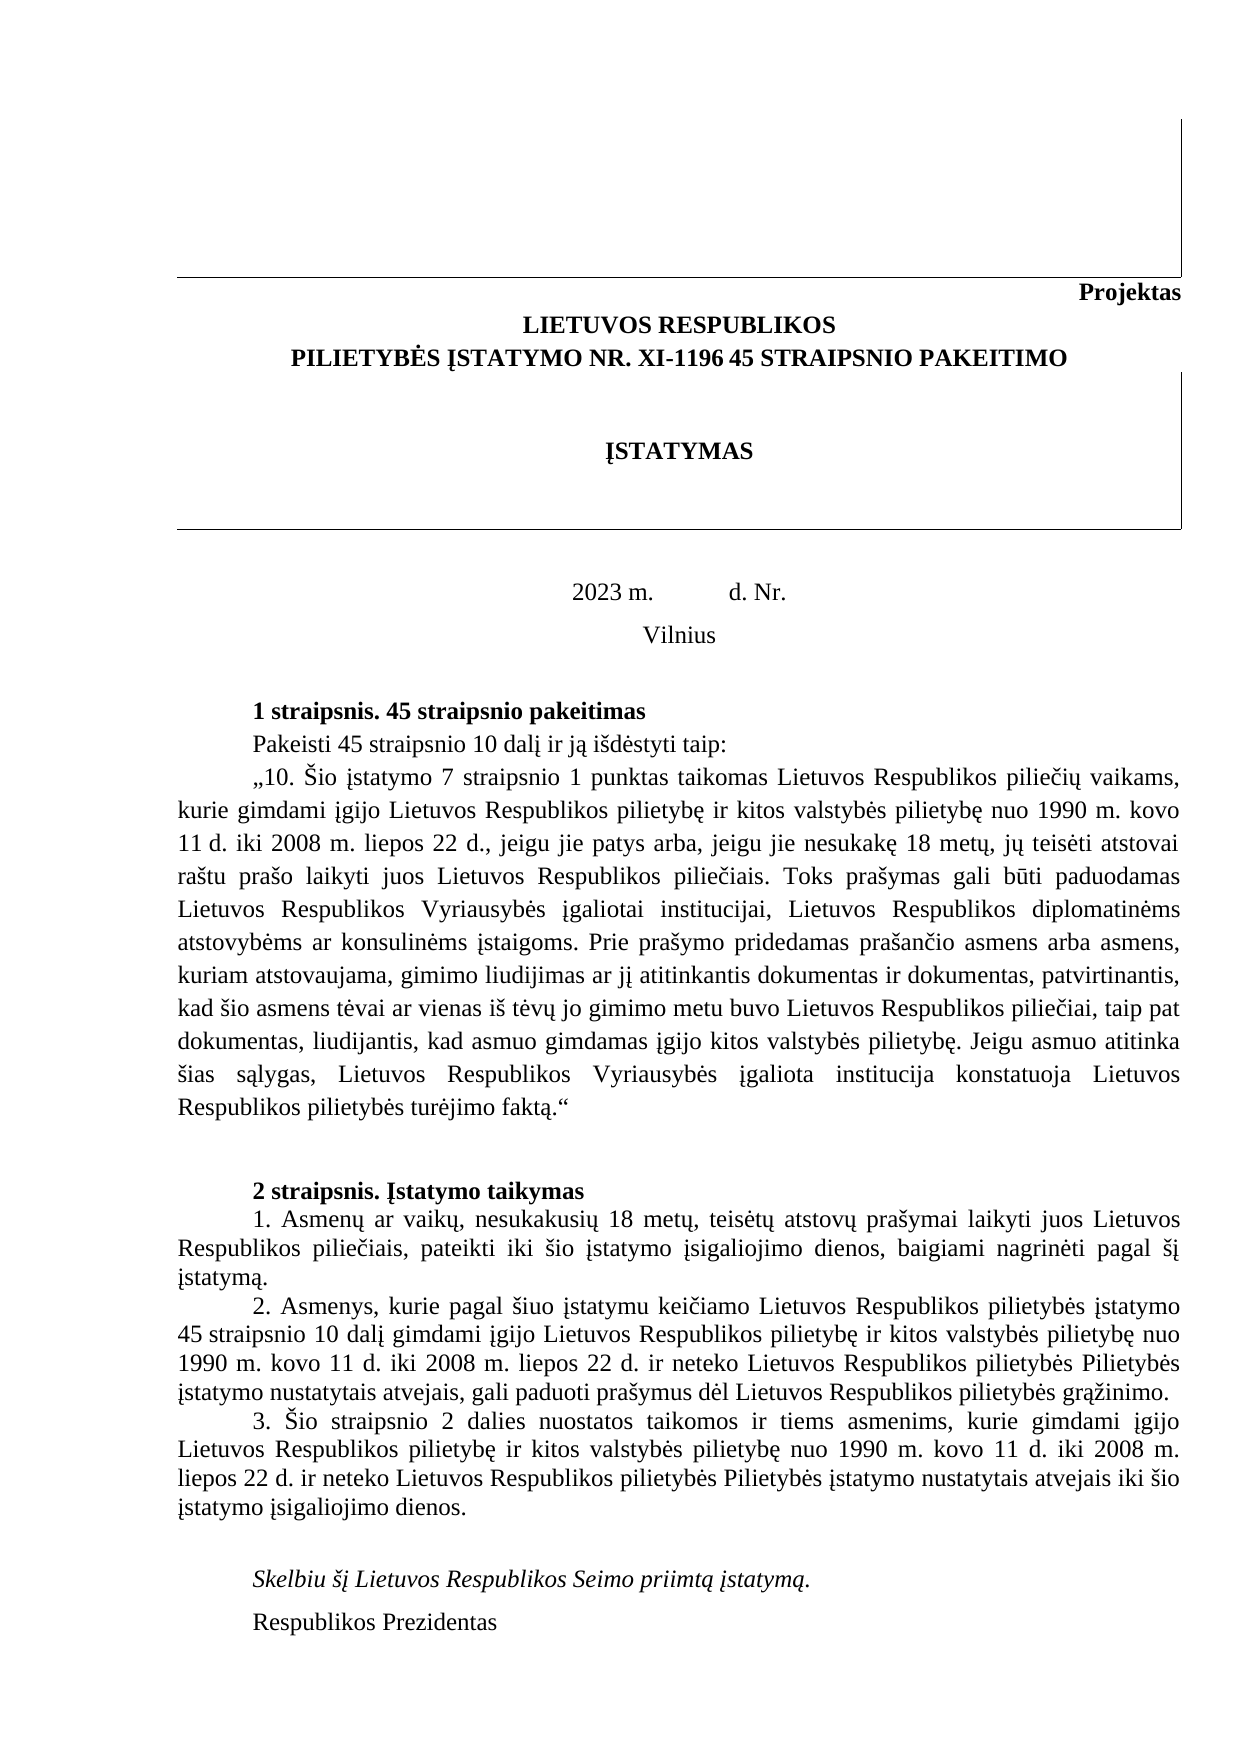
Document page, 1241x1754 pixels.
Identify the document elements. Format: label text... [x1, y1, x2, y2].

text 2. Asmenys, kurie pagal šiuo įstatymu keičiamo Lietuvos Respublikos pilietybės įstatymo 45 straipsnio 10 dalį gimdami įgijo Lietuvos Respublikos pilietybę ir kitos valstybės pilietybę nuo 1990 m. kovo 11 d. iki 2008 m. liepos 22 d. ir neteko Lietuvos Respublikos pilietybės Pilietybės įstatymo nustatytais atvejais, gali paduoti prašymus dėl Lietuvos Respublikos pilietybės grąžinimo. [177, 1291, 1181, 1406]
text „10. Šio įstatymo 7 straipsnio 1 punktas taikomas Lietuvos Respublikos piliečių vaikams, kurie gimdami įgijo Lietuvos Respublikos pilietybę ir kitos valstybės pilietybę nuo 1990 m. kovo 11 d. iki 2008 m. liepos 22 d., jeigu jie patys arba, jeigu jie nesukakę 18 metų, jų teisėti atstovai raštu prašo laikyti juos Lietuvos Respublikos piliečiais. Toks prašymas gali būti paduodamas Lietuvos Respublikos Vyriausybės įgaliotai institucijai, Lietuvos Respublikos diplomatinėms atstovybėms ar konsulinėms įstaigoms. Prie prašymo pridedamas prašančio asmens arba asmens, kuriam atstovaujama, gimimo liudijimas ar jį atitinkantis dokumentas ir dokumentas, patvirtinantis, kad šio asmens tėvai ar vienas iš tėvų jo gimimo metu buvo Lietuvos Respublikos piliečiai, taip pat dokumentas, liudijantis, kad asmuo gimdamas įgijo kitos valstybės pilietybę. Jeigu asmuo atitinka šias sąlygas, Lietuvos Respublikos Vyriausybės įgaliota institucija konstatuoja Lietuvos Respublikos pilietybės turėjimo faktą.“ [177, 762, 1181, 1121]
text Skelbiu šį Lietuvos Respublikos Seimo priimtą įstatymą. [177, 1564, 1181, 1593]
text Pakeisti 45 straipsnio 10 dalį ir ją išdėstyti taip: [177, 729, 1181, 758]
text 1 straipsnis. 45 straipsnio pakeitimas [177, 696, 1181, 725]
text ĮSTATYMAS [177, 372, 1181, 529]
text Projektas [177, 277, 1181, 306]
text Respublikos Prezidentas [177, 1607, 1181, 1636]
text LIETUVOS RESPUBLIKOS [177, 310, 1181, 339]
text 2023 m. d. Nr. [177, 577, 1181, 606]
text 3. Šio straipsnio 2 dalies nuostatos taikomos ir tiems asmenims, kurie gimdami įgijo Lietuvos Respublikos pilietybę ir kitos valstybės pilietybę nuo 1990 m. kovo 11 d. iki 2008 m. liepos 22 d. ir neteko Lietuvos Respublikos pilietybės Pilietybės įstatymo nustatytais atvejais iki šio įstatymo įsigaliojimo dienos. [177, 1406, 1181, 1521]
text 1. Asmenų ar vaikų, nesukakusių 18 metų, teisėtų atstovų prašymai laikyti juos Lietuvos Respublikos piliečiais, pateikti iki šio įstatymo įsigaliojimo dienos, baigiami nagrinėti pagal šį įstatymą. [177, 1204, 1181, 1291]
text Vilnius [177, 620, 1181, 649]
text 2 straipsnis. Įstatymo taikymas [177, 1176, 1181, 1204]
text PILIETYBĖS ĮSTATYMO NR. XI-1196 45 STRAIPSNIO PAKEITIMO [177, 343, 1181, 372]
